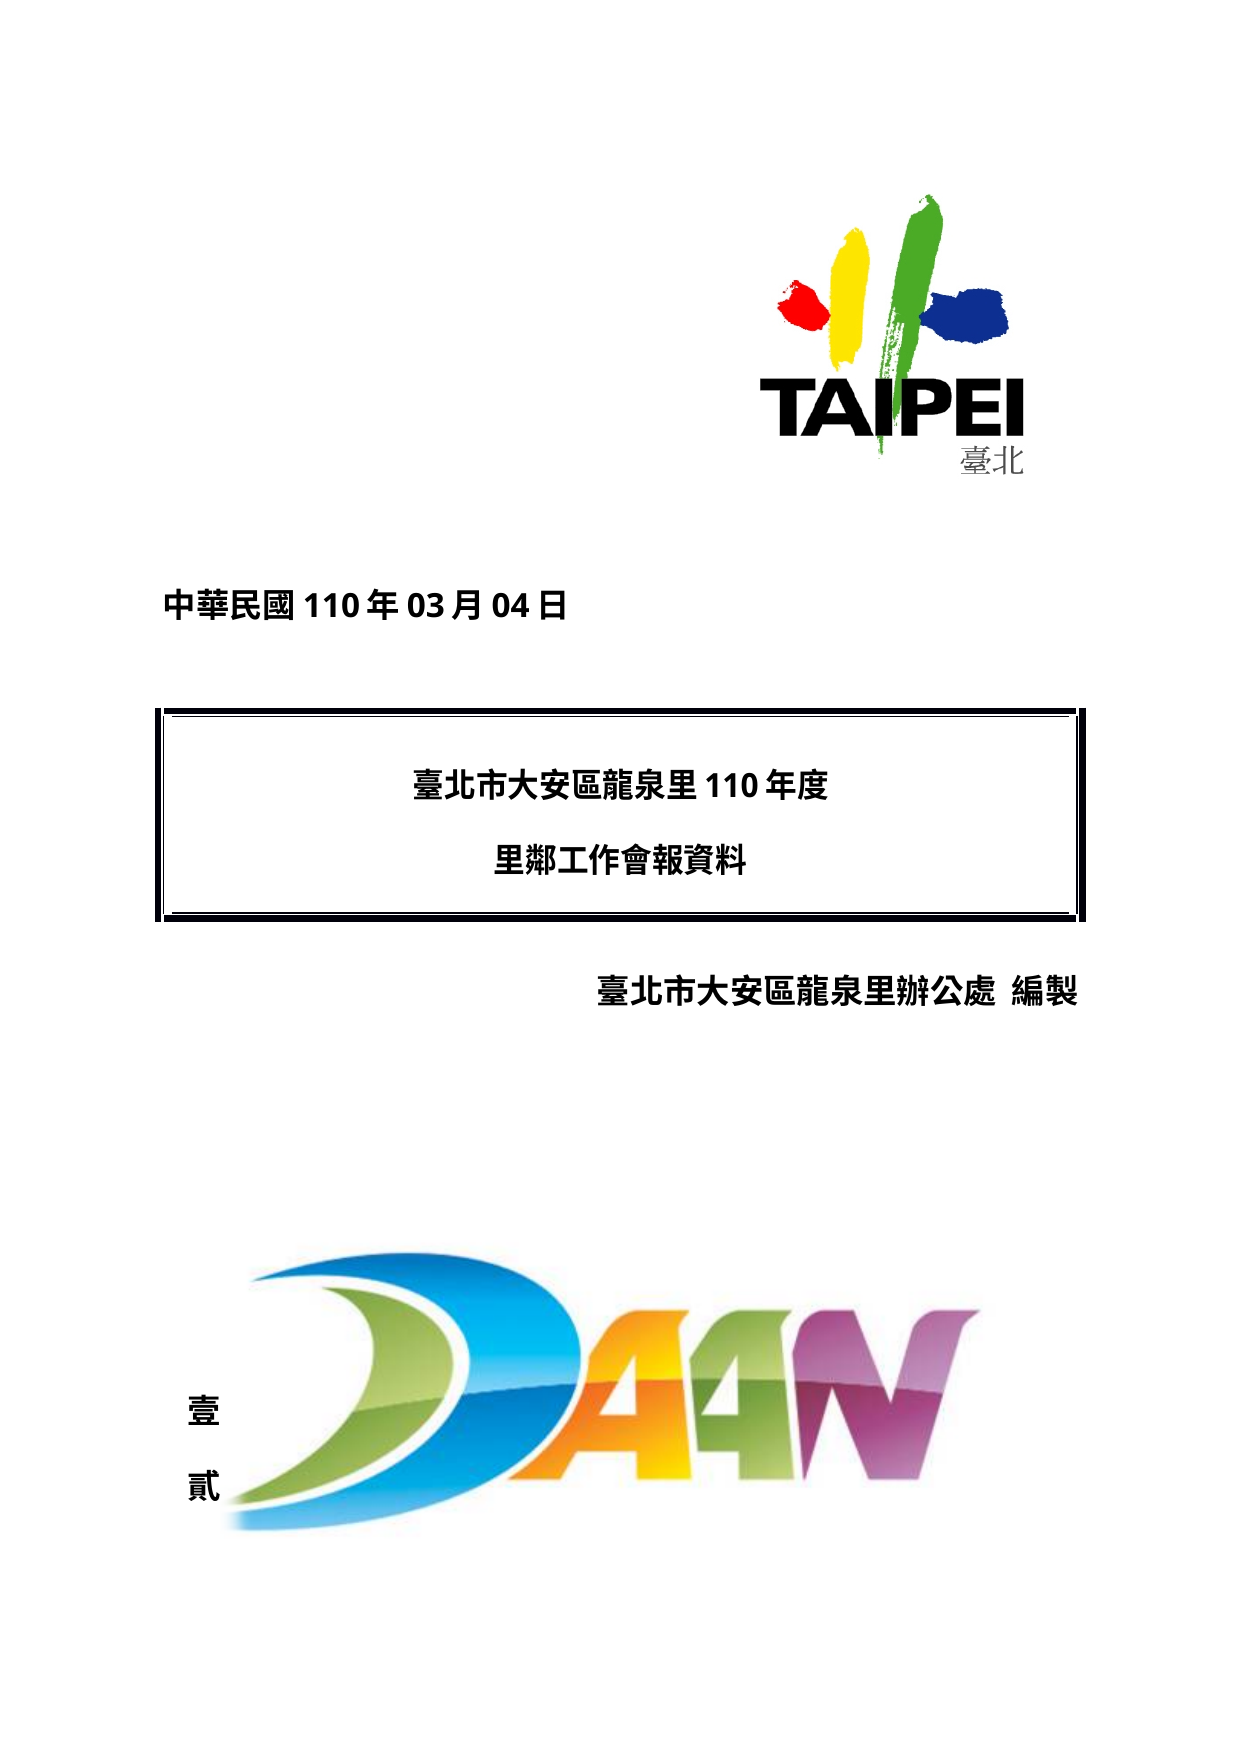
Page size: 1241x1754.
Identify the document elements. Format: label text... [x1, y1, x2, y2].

table_cell 臺北市大安區龍泉里110年度 里鄰工作會報資料 [161, 708, 1079, 912]
table_header [159, 165, 1081, 486]
table_cell 臺北市大安區龍泉里辦公處 編製 [159, 912, 1081, 1043]
text 貳、里辦公處重要工作成果報告：【自109.10.1起至110.3.4日止】 [1021, 1440, 1053, 1515]
text 貳、里辦公處重要工作成果報告：【自109.10.1起至110.3.4日止】 [187, 1440, 220, 1515]
text 壹、主席致詞 [1021, 1365, 1053, 1440]
table_cell 中華民國110年03月04日 [159, 486, 1081, 708]
text 壹、主席致詞 [187, 1365, 220, 1440]
table_cell [159, 1044, 1081, 1365]
picture [743, 183, 1039, 484]
